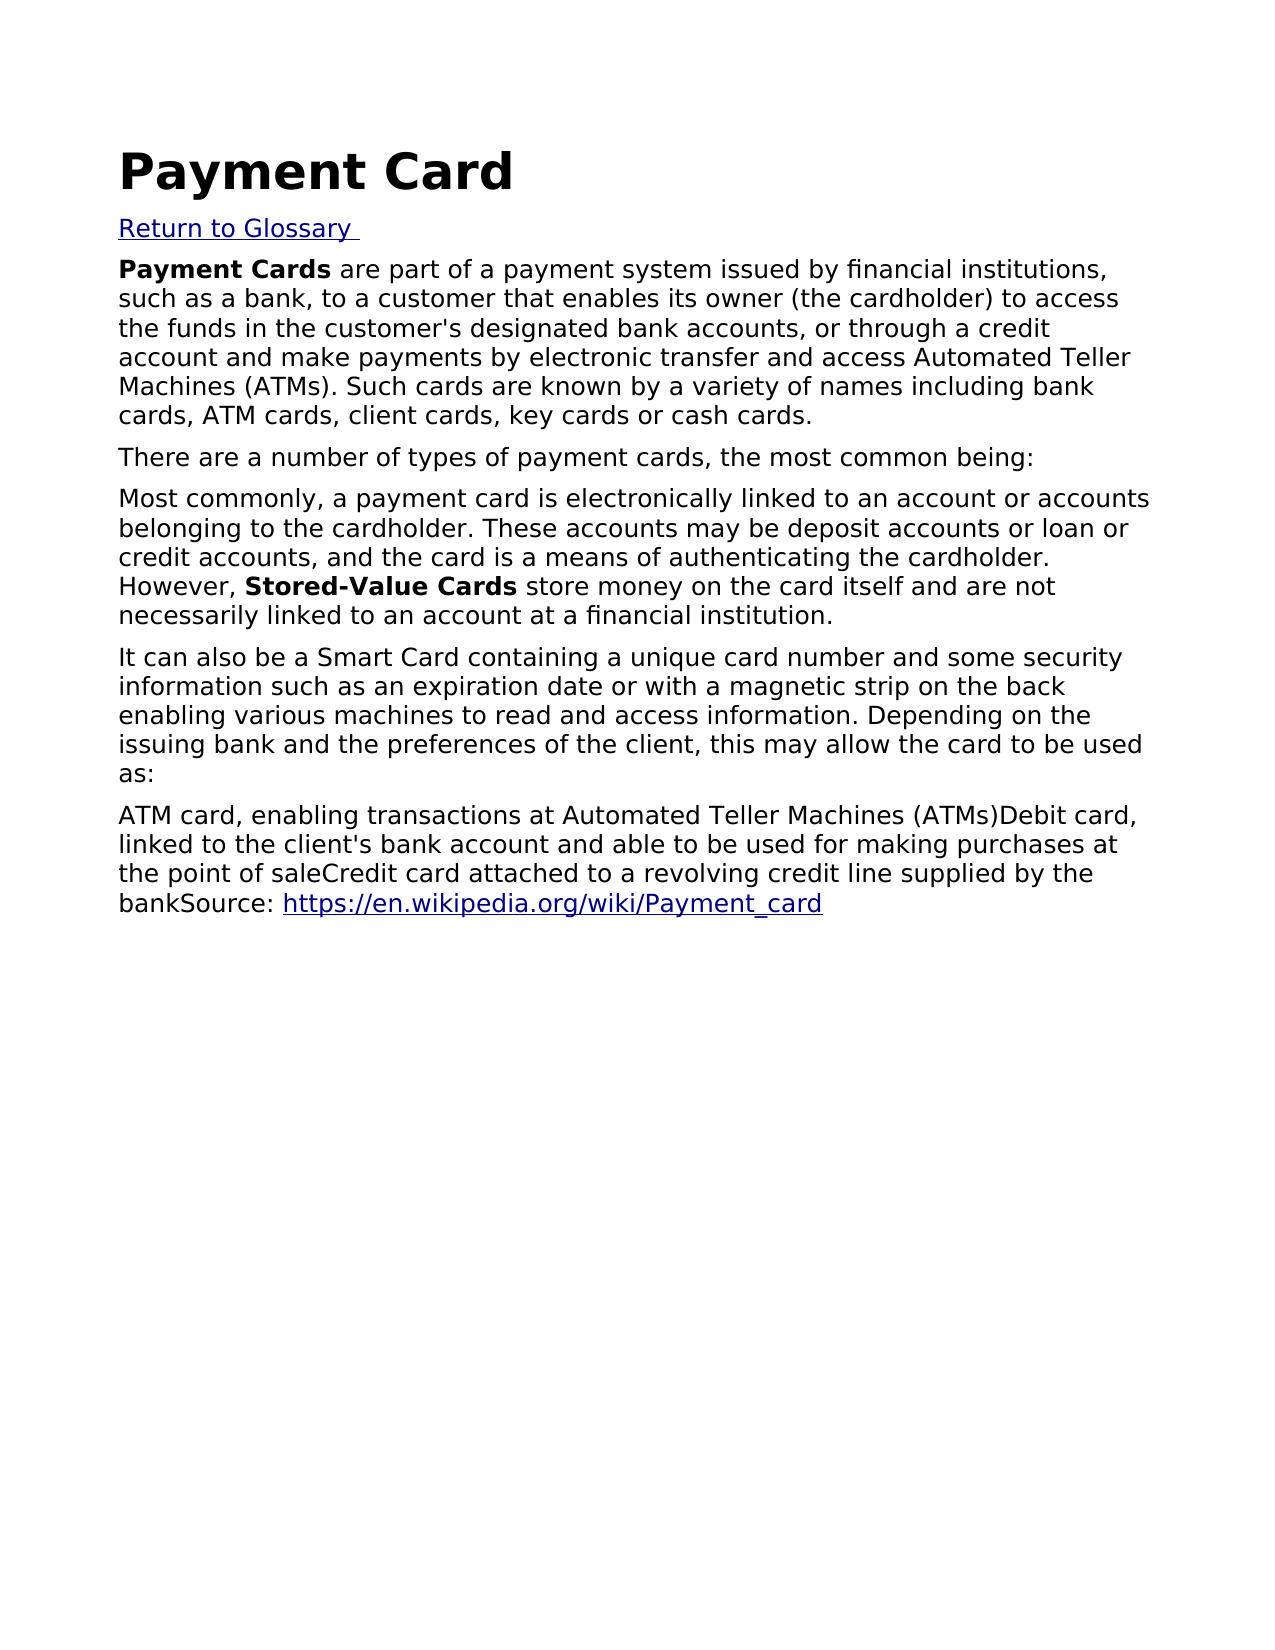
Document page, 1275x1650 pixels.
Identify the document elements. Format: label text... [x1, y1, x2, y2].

text Return to Glossary [118, 214, 1157, 243]
subtitle Payment Card [118, 143, 1157, 201]
text There are a number of types of payment cards, the most common being: [118, 443, 1157, 472]
text Payment Cards are part of a payment system issued by financial institutions, such as a bank, to a customer that enables its owner (the cardholder) to access the funds in the customer's designated bank accounts, or through a credit account and make payments by electronic transfer and access Automated Teller Machines (ATMs). Such cards are known by a variety of names including bank cards, ATM cards, client cards, key cards or cash cards. [118, 256, 1157, 431]
text ATM card, enabling transactions at Automated Teller Machines (ATMs)Debit card, linked to the client's bank account and able to be used for making purchases at the point of saleCredit card attached to a revolving credit line supplied by the bankSource: https://en.wikipedia.org/wiki/Payment_card [118, 801, 1157, 918]
text It can also be a Smart Card containing a unique card number and some security information such as an expiration date or with a magnetic strip on the back enabling various machines to read and access information. Depending on the issuing bank and the preferences of the client, this may allow the card to be used as: [118, 643, 1157, 789]
text Most commonly, a payment card is electronically linked to an account or accounts belonging to the cardholder. These accounts may be deposit accounts or loan or credit accounts, and the card is a means of authenticating the cardholder. However, Stored-Value Cards store money on the card itself and are not necessarily linked to an account at a financial institution. [118, 485, 1157, 631]
